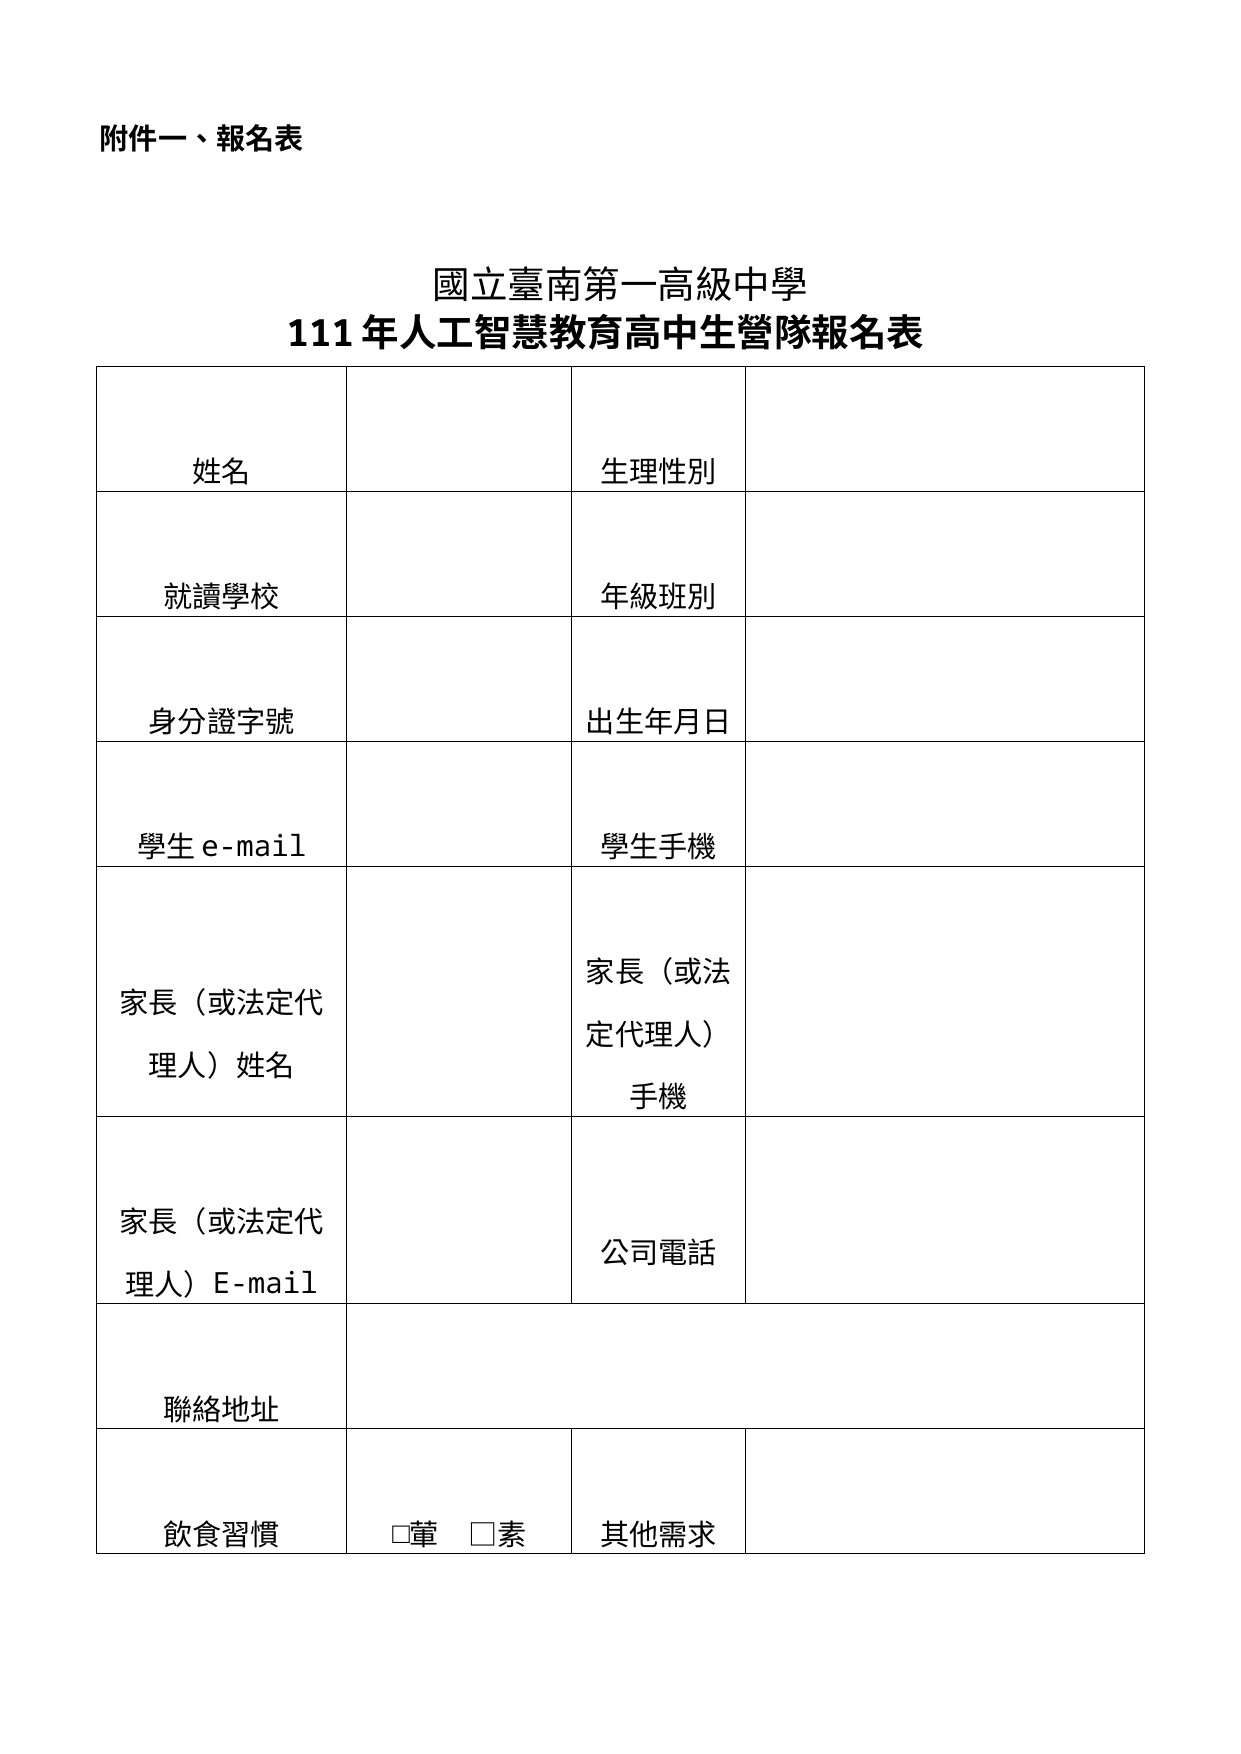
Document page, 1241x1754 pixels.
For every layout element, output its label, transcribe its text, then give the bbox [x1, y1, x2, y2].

table_cell [347, 617, 571, 741]
table_header 生理性別 [572, 367, 745, 491]
table_cell [746, 867, 1144, 1116]
table_cell 身分證字號 [97, 617, 346, 741]
table_cell [347, 742, 571, 866]
table_cell 學生e-mail [97, 742, 346, 866]
table_cell [347, 492, 571, 616]
table_cell [347, 867, 571, 1116]
table_cell 就讀學校 [97, 492, 346, 616]
table_header 姓名 [97, 367, 346, 491]
table_cell 飲食習慣 [97, 1429, 346, 1553]
table_cell [746, 492, 1144, 616]
table_cell 聯絡地址 [97, 1304, 346, 1428]
table_cell 家長（或法定代理人）姓名 [97, 867, 346, 1116]
table_cell 出生年月日 [572, 617, 745, 741]
table_cell 公司電話 [572, 1117, 745, 1303]
table_cell [746, 617, 1144, 741]
table_cell [746, 1117, 1144, 1303]
table_cell [347, 1117, 571, 1303]
table_cell 年級班別 [572, 492, 745, 616]
table_cell 其他需求 [572, 1429, 745, 1553]
table_cell 學生手機 [572, 742, 745, 866]
text 國立臺南第一高級中學 [94, 241, 1146, 303]
text 111年人工智慧教育高中生營隊報名表 [64, 303, 1146, 357]
table_cell 家長（或法定代理人）E-mail [97, 1117, 346, 1303]
table_cell □葷 □素 [347, 1429, 571, 1553]
table_cell 家長（或法定代理人）手機 [572, 867, 745, 1116]
table_header [347, 367, 571, 491]
table_cell [347, 1304, 1144, 1428]
table_header [746, 367, 1144, 491]
table_cell [746, 1429, 1144, 1553]
text 附件一、報名表 [64, 116, 1146, 158]
table_cell [746, 742, 1144, 866]
